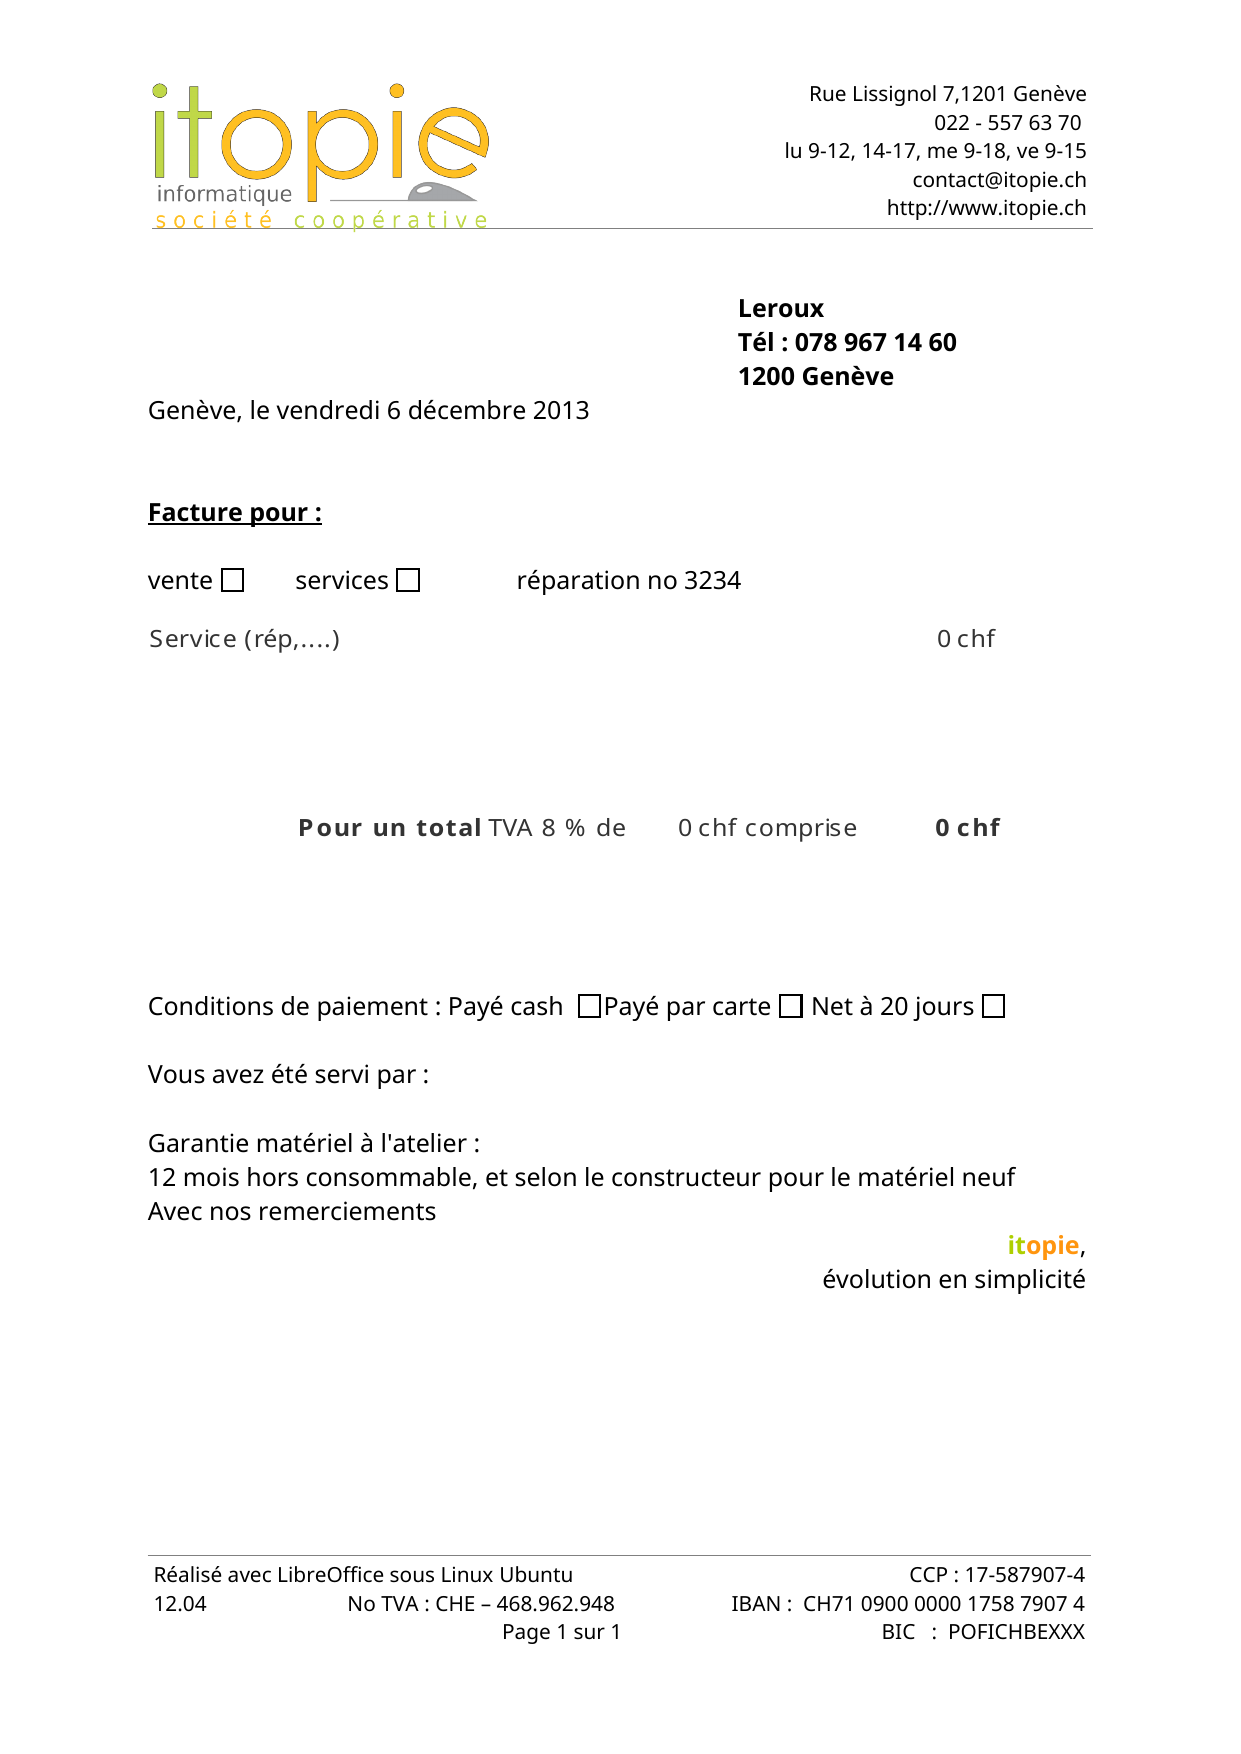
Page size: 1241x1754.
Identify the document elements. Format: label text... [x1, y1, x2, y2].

text Vous avez été servi par : [148, 1057, 1093, 1091]
text itopie, [148, 1227, 1093, 1262]
text Tél : 078 967 14 60 [148, 324, 1093, 358]
text 1200 Genève [148, 358, 1093, 392]
text Facture pour : [148, 495, 1093, 529]
text évolution en simplicité [148, 1262, 1093, 1296]
text vente services réparation no 3234 [148, 563, 1093, 597]
text 12 mois hors consommable, et selon le constructeur pour le matériel neuf [148, 1159, 1093, 1193]
picture [138, 72, 500, 244]
text Garantie matériel à l'atelier : [148, 1125, 1093, 1159]
text Leroux [148, 290, 1093, 324]
text Genève, le vendredi 6 décembre 2013 [148, 392, 1093, 427]
text Conditions de paiement : Payé cash Payé par carte Net à 20 jours [148, 989, 1093, 1023]
text Avec nos remerciements [148, 1193, 1093, 1227]
